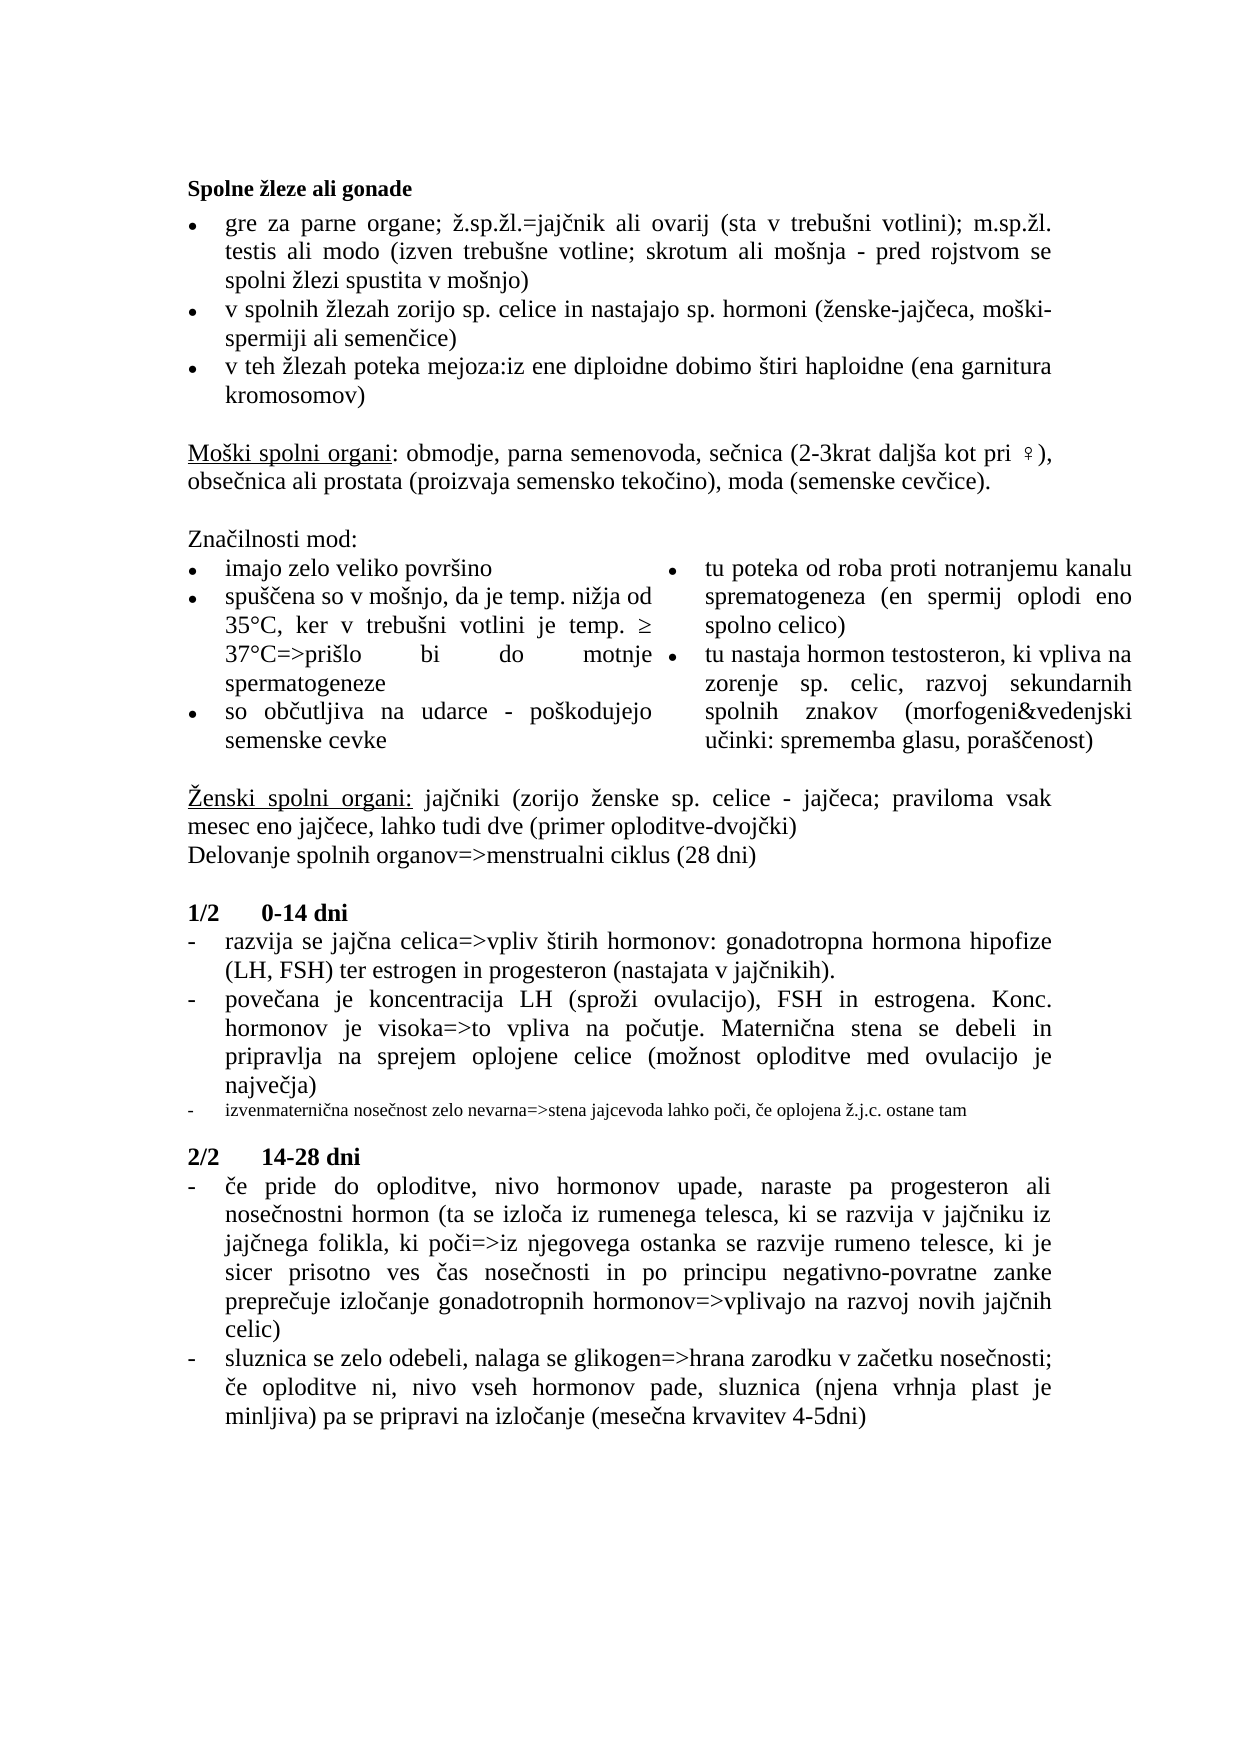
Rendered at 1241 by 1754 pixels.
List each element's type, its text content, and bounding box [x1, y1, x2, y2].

text Delovanje spolnih organov=>menstrualni ciklus (28 dni) [187, 840, 1053, 869]
text 1/2 0-14 dni [187, 898, 1053, 926]
list povečana je koncentracija LH (sproži ovulacijo), FSH in estrogena. Konc. hormonov je visoka=>to vpliva na počutje. Maternična stena se debeli in pripravlja na sprejem oplojene celice (možnost oploditve med ovulacijo je največja) [187, 984, 1053, 1099]
list sluznica se zelo odebeli, nalaga se glikogen=>hrana zarodku v začetku nosečnosti; če oploditve ni, nivo vseh hormonov pade, sluznica (njena vrhnja plast je minljiva) pa se pripravi na izločanje (mesečna krvavitev 4-5dni) [187, 1343, 1053, 1429]
table_header imajo zelo veliko površino spuščena so v mošnjo, da je temp. nižja od 35°C, ker v trebušni votlini je temp. ≥ 37°C=>prišlo bi do motnje spermatogeneze so občutljiva na udarce - poškodujejo semenske cevke [180, 553, 660, 754]
list izvenmaternična nosečnost zelo nevarna=>stena jajcevoda lahko poči, če oplojena ž.j.c. ostane tam [187, 1099, 1053, 1120]
table_header tu poteka od roba proti notranjemu kanalu sprematogeneza (en spermij oplodi eno spolno celico) tu nastaja hormon testosteron, ki vpliva na zorenje sp. celic, razvoj sekundarnih spolnih znakov (morfogeni&vedenjski učinki: sprememba glasu, poraščenost) [660, 553, 1140, 754]
list v spolnih žlezah zorijo sp. celice in nastajajo sp. hormoni (ženske-jajčeca, moški-spermiji ali semenčice) [187, 294, 1053, 351]
list razvija se jajčna celica=>vpliv štirih hormonov: gonadotropna hormona hipofize (LH, FSH) ter estrogen in progesteron (nastajata v jajčnikih). [187, 926, 1053, 984]
text Značilnosti mod: [187, 524, 1053, 553]
text Moški spolni organi: obmodje, parna semenovoda, sečnica (2-3krat daljša kot pri ♀), obsečnica ali prostata (proizvaja semensko tekočino), moda (semenske cevčice). [187, 438, 1053, 495]
list če pride do oploditve, nivo hormonov upade, naraste pa progesteron ali nosečnostni hormon (ta se izloča iz rumenega telesca, ki se razvija v jajčniku iz jajčnega folikla, ki poči=>iz njegovega ostanka se razvije rumeno telesce, ki je sicer prisotno ves čas nosečnosti in po principu negativno-povratne zanke preprečuje izločanje gonadotropnih hormonov=>vplivajo na razvoj novih jajčnih celic) [187, 1171, 1053, 1343]
list gre za parne organe; ž.sp.žl.=jajčnik ali ovarij (sta v trebušni votlini); m.sp.žl. testis ali modo (izven trebušne votline; skrotum ali mošnja - pred rojstvom se spolni žlezi spustita v mošnjo) [187, 208, 1053, 294]
text Ženski spolni organi: jajčniki (zorijo ženske sp. celice - jajčeca; praviloma vsak mesec eno jajčece, lahko tudi dve (primer oploditve-dvojčki) [187, 783, 1053, 840]
text 2/2 14-28 dni [187, 1142, 1053, 1171]
list v teh žlezah poteka mejoza:iz ene diploidne dobimo štiri haploidne (ena garnitura kromosomov) [187, 351, 1053, 409]
subtitle Spolne žleze ali gonade [187, 175, 1053, 201]
